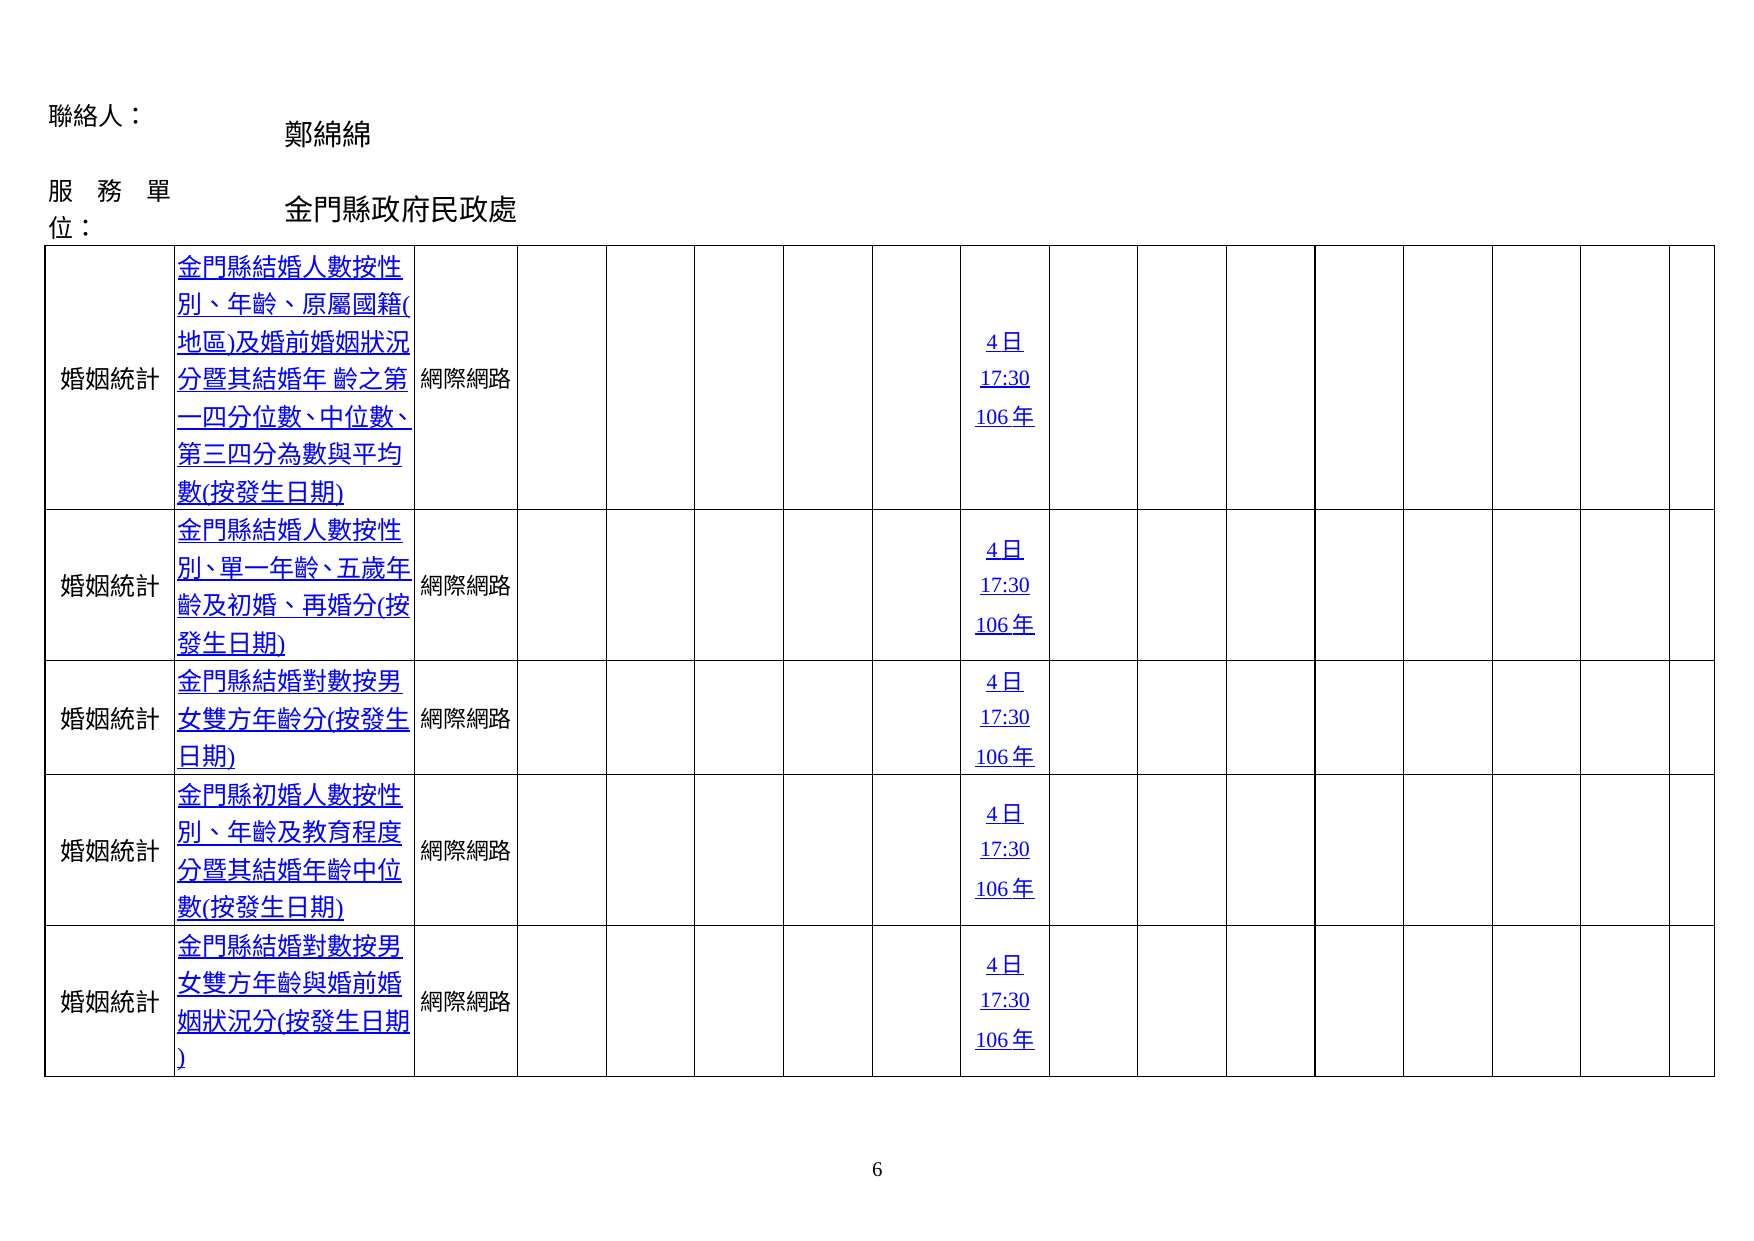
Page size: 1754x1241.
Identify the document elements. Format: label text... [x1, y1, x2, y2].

table_cell 婚姻統計 [46, 661, 174, 773]
table_cell 金門縣結婚人數按性別、單一年齡、五歲年齡及初婚、再婚分(按發生日期) [175, 510, 414, 660]
table_cell 網際網路 [415, 661, 517, 773]
table_cell [695, 775, 783, 924]
table_cell [1138, 775, 1226, 924]
table_cell [1050, 510, 1137, 660]
table_cell [873, 510, 960, 660]
table_cell [607, 926, 694, 1076]
table_cell 金門縣結婚對數按男女雙方年齡分(按發生日期) [175, 661, 414, 773]
table_cell [607, 661, 694, 773]
table_cell [1316, 926, 1403, 1076]
table_cell [784, 510, 872, 660]
table_cell [1404, 926, 1492, 1076]
table_cell [1493, 510, 1580, 660]
table_cell [1404, 510, 1492, 660]
table_cell [784, 926, 872, 1076]
table_cell 4日 17:30 106年 [961, 775, 1049, 924]
table_cell [1227, 661, 1314, 773]
table_cell [1493, 661, 1580, 773]
table_cell 金門縣結婚人數按性別、年齡、原屬國籍(地區)及婚前婚姻狀況分暨其結婚年 齡之第一四分位數、中位數、第三四分為數與平均數(按發生日期) [175, 246, 414, 509]
table_header [175, 95, 281, 170]
table_cell [873, 661, 960, 773]
table_cell [784, 246, 872, 509]
table_cell 4日 17:30 106年 [961, 246, 1049, 509]
table_cell [695, 510, 783, 660]
table_cell [784, 775, 872, 924]
table_cell [784, 661, 872, 773]
table_cell [607, 510, 694, 660]
table_cell [1581, 775, 1669, 924]
table_header [1430, 95, 1714, 170]
table_cell [1138, 661, 1226, 773]
table_cell 4日 17:30 106年 [961, 661, 1049, 773]
table_cell [1670, 775, 1714, 924]
table_cell [1493, 775, 1580, 924]
table_cell [518, 661, 606, 773]
table_cell [518, 775, 606, 924]
table_header 鄭綿綿 [281, 95, 1430, 170]
table_cell [1670, 246, 1714, 509]
table_cell [1316, 775, 1403, 924]
table_cell 婚姻統計 [46, 246, 174, 509]
table_cell 婚姻統計 [46, 510, 174, 660]
table_cell [1430, 170, 1714, 245]
table_cell 網際網路 [415, 926, 517, 1076]
table_cell [695, 246, 783, 509]
table_cell [175, 170, 281, 245]
table_cell [1316, 510, 1403, 660]
table_cell [873, 246, 960, 509]
table_cell 4日 17:30 106年 [961, 926, 1049, 1076]
table_cell [607, 775, 694, 924]
table_cell [873, 926, 960, 1076]
table_cell [1227, 775, 1314, 924]
table_cell [1581, 246, 1669, 509]
table_cell 金門縣結婚對數按男女雙方年齡與婚前婚姻狀況分(按發生日期) [175, 926, 414, 1076]
table_cell [1138, 926, 1226, 1076]
table_cell [1404, 775, 1492, 924]
table_cell [1581, 926, 1669, 1076]
table_cell [1493, 246, 1580, 509]
table_cell 網際網路 [415, 775, 517, 924]
table_cell 網際網路 [415, 510, 517, 660]
table_cell 婚姻統計 [46, 775, 174, 924]
table_cell [1581, 510, 1669, 660]
table_cell [1050, 926, 1137, 1076]
table_cell [1670, 661, 1714, 773]
table_cell 金門縣初婚人數按性別、年齡及教育程度分暨其結婚年齡中位數(按發生日期) [175, 775, 414, 924]
table_cell 網際網路 [415, 246, 517, 509]
table_cell 金門縣政府民政處 [281, 170, 1430, 245]
table_cell [1404, 661, 1492, 773]
table_cell 4日 17:30 106年 [961, 510, 1049, 660]
table_cell [695, 926, 783, 1076]
table_cell [1670, 510, 1714, 660]
table_cell [1670, 926, 1714, 1076]
table_cell [1138, 510, 1226, 660]
table_cell [607, 246, 694, 509]
table_cell [873, 775, 960, 924]
table_cell [1050, 661, 1137, 773]
table_cell [1050, 246, 1137, 509]
table_cell [1493, 926, 1580, 1076]
table_cell [1227, 926, 1314, 1076]
table_cell 婚姻統計 [46, 926, 174, 1076]
table_cell [1581, 661, 1669, 773]
table_cell [1227, 510, 1314, 660]
table_cell [1050, 775, 1137, 924]
table_cell [1227, 246, 1314, 509]
table_cell [1404, 246, 1492, 509]
table_cell [518, 926, 606, 1076]
table_cell [518, 510, 606, 660]
table_cell 服務單位： [45, 170, 174, 245]
table_cell [518, 246, 606, 509]
table_header 聯絡人： [45, 95, 174, 170]
table_cell [1316, 661, 1403, 773]
table_cell [1316, 246, 1403, 509]
table_cell [1138, 246, 1226, 509]
table_cell [695, 661, 783, 773]
